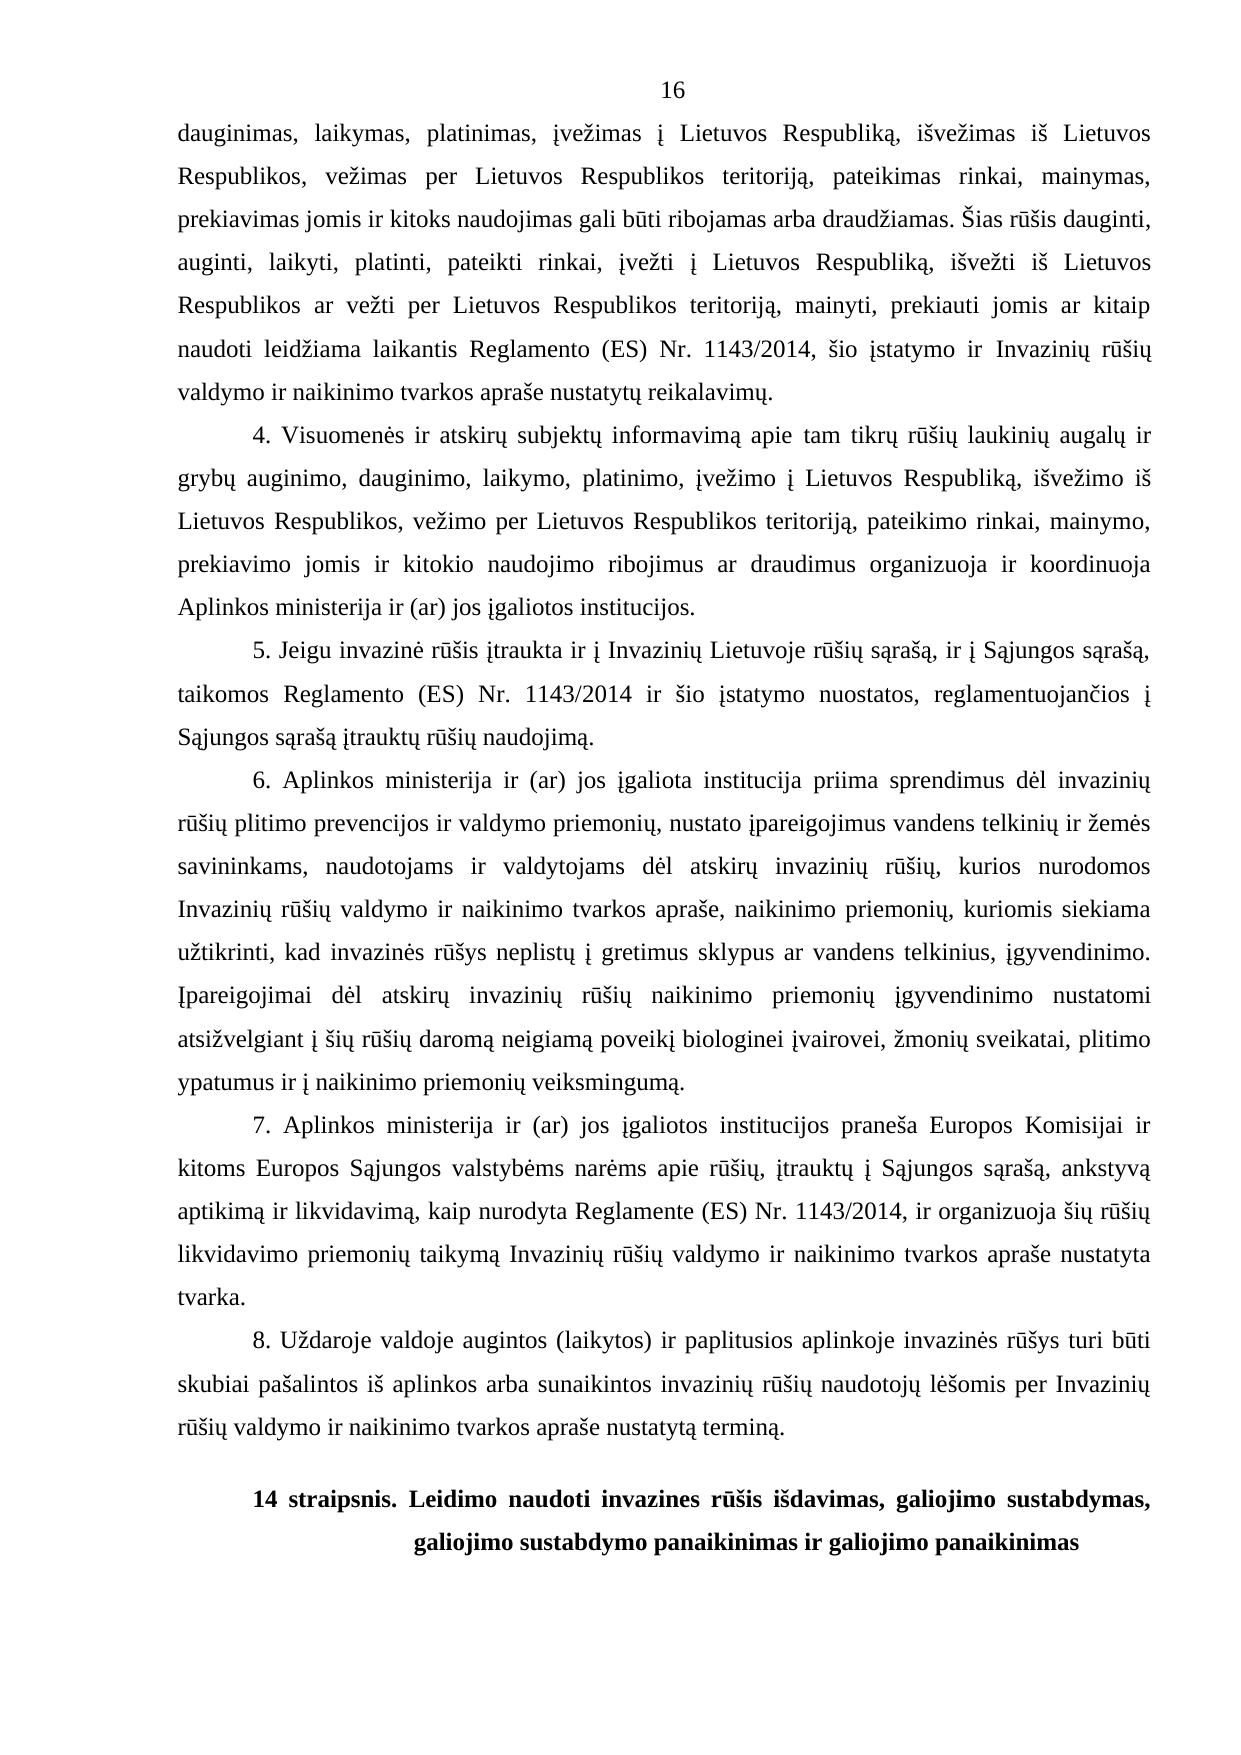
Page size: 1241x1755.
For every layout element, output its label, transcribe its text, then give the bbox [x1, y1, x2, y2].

text 7. Aplinkos ministerija ir (ar) jos įgaliotos institucijos praneša Europos Komisijai ir kitoms Europos Sąjungos valstybėms narėms apie rūšių, įtrauktų į Sąjungos sąrašą, ankstyvą aptikimą ir likvidavimą, kaip nurodyta Reglamente (ES) Nr. 1143/2014, ir organizuoja šių rūšių likvidavimo priemonių taikymą Invazinių rūšių valdymo ir naikinimo tvarkos apraše nustatyta tvarka. [177, 1110, 1152, 1311]
text dauginimas, laikymas, platinimas, įvežimas į Lietuvos Respubliką, išvežimas iš Lietuvos Respublikos, vežimas per Lietuvos Respublikos teritoriją, pateikimas rinkai, mainymas, prekiavimas jomis ir kitoks naudojimas gali būti ribojamas arba draudžiamas. Šias rūšis dauginti, auginti, laikyti, platinti, pateikti rinkai, įvežti į Lietuvos Respubliką, išvežti iš Lietuvos Respublikos ar vežti per Lietuvos Respublikos teritoriją, mainyti, prekiauti jomis ar kitaip naudoti leidžiama laikantis Reglamento (ES) Nr. 1143/2014, šio įstatymo ir Invazinių rūšių valdymo ir naikinimo tvarkos apraše nustatytų reikalavimų. [177, 118, 1152, 406]
text 8. Uždaroje valdoje augintos (laikytos) ir paplitusios aplinkoje invazinės rūšys turi būti skubiai pašalintos iš aplinkos arba sunaikintos invazinių rūšių naudotojų lėšomis per Invazinių rūšių valdymo ir naikinimo tvarkos apraše nustatytą terminą. [177, 1326, 1152, 1441]
text 4. Visuomenės ir atskirų subjektų informavimą apie tam tikrų rūšių laukinių augalų ir grybų auginimo, dauginimo, laikymo, platinimo, įvežimo į Lietuvos Respubliką, išvežimo iš Lietuvos Respublikos, vežimo per Lietuvos Respublikos teritoriją, pateikimo rinkai, mainymo, prekiavimo jomis ir kitokio naudojimo ribojimus ar draudimus organizuoja ir koordinuoja Aplinkos ministerija ir (ar) jos įgaliotos institucijos. [177, 420, 1152, 621]
text 5. Jeigu invazinė rūšis įtraukta ir į Invazinių Lietuvoje rūšių sąrašą, ir į Sąjungos sąrašą, taikomos Reglamento (ES) Nr. 1143/2014 ir šio įstatymo nuostatos, reglamentuojančios į Sąjungos sąrašą įtrauktų rūšių naudojimą. [177, 636, 1152, 751]
text 14 straipsnis. Leidimo naudoti invazines rūšis išdavimas, galiojimo sustabdymas, galiojimo sustabdymo panaikinimas ir galiojimo panaikinimas [252, 1484, 1152, 1556]
text 6. Aplinkos ministerija ir (ar) jos įgaliota institucija priima sprendimus dėl invazinių rūšių plitimo prevencijos ir valdymo priemonių, nustato įpareigojimus vandens telkinių ir žemės savininkams, naudotojams ir valdytojams dėl atskirų invazinių rūšių, kurios nurodomos Invazinių rūšių valdymo ir naikinimo tvarkos apraše, naikinimo priemonių, kuriomis siekiama užtikrinti, kad invazinės rūšys neplistų į gretimus sklypus ar vandens telkinius, įgyvendinimo. Įpareigojimai dėl atskirų invazinių rūšių naikinimo priemonių įgyvendinimo nustatomi atsižvelgiant į šių rūšių daromą neigiamą poveikį biologinei įvairovei, žmonių sveikatai, plitimo ypatumus ir į naikinimo priemonių veiksmingumą. [177, 765, 1152, 1096]
